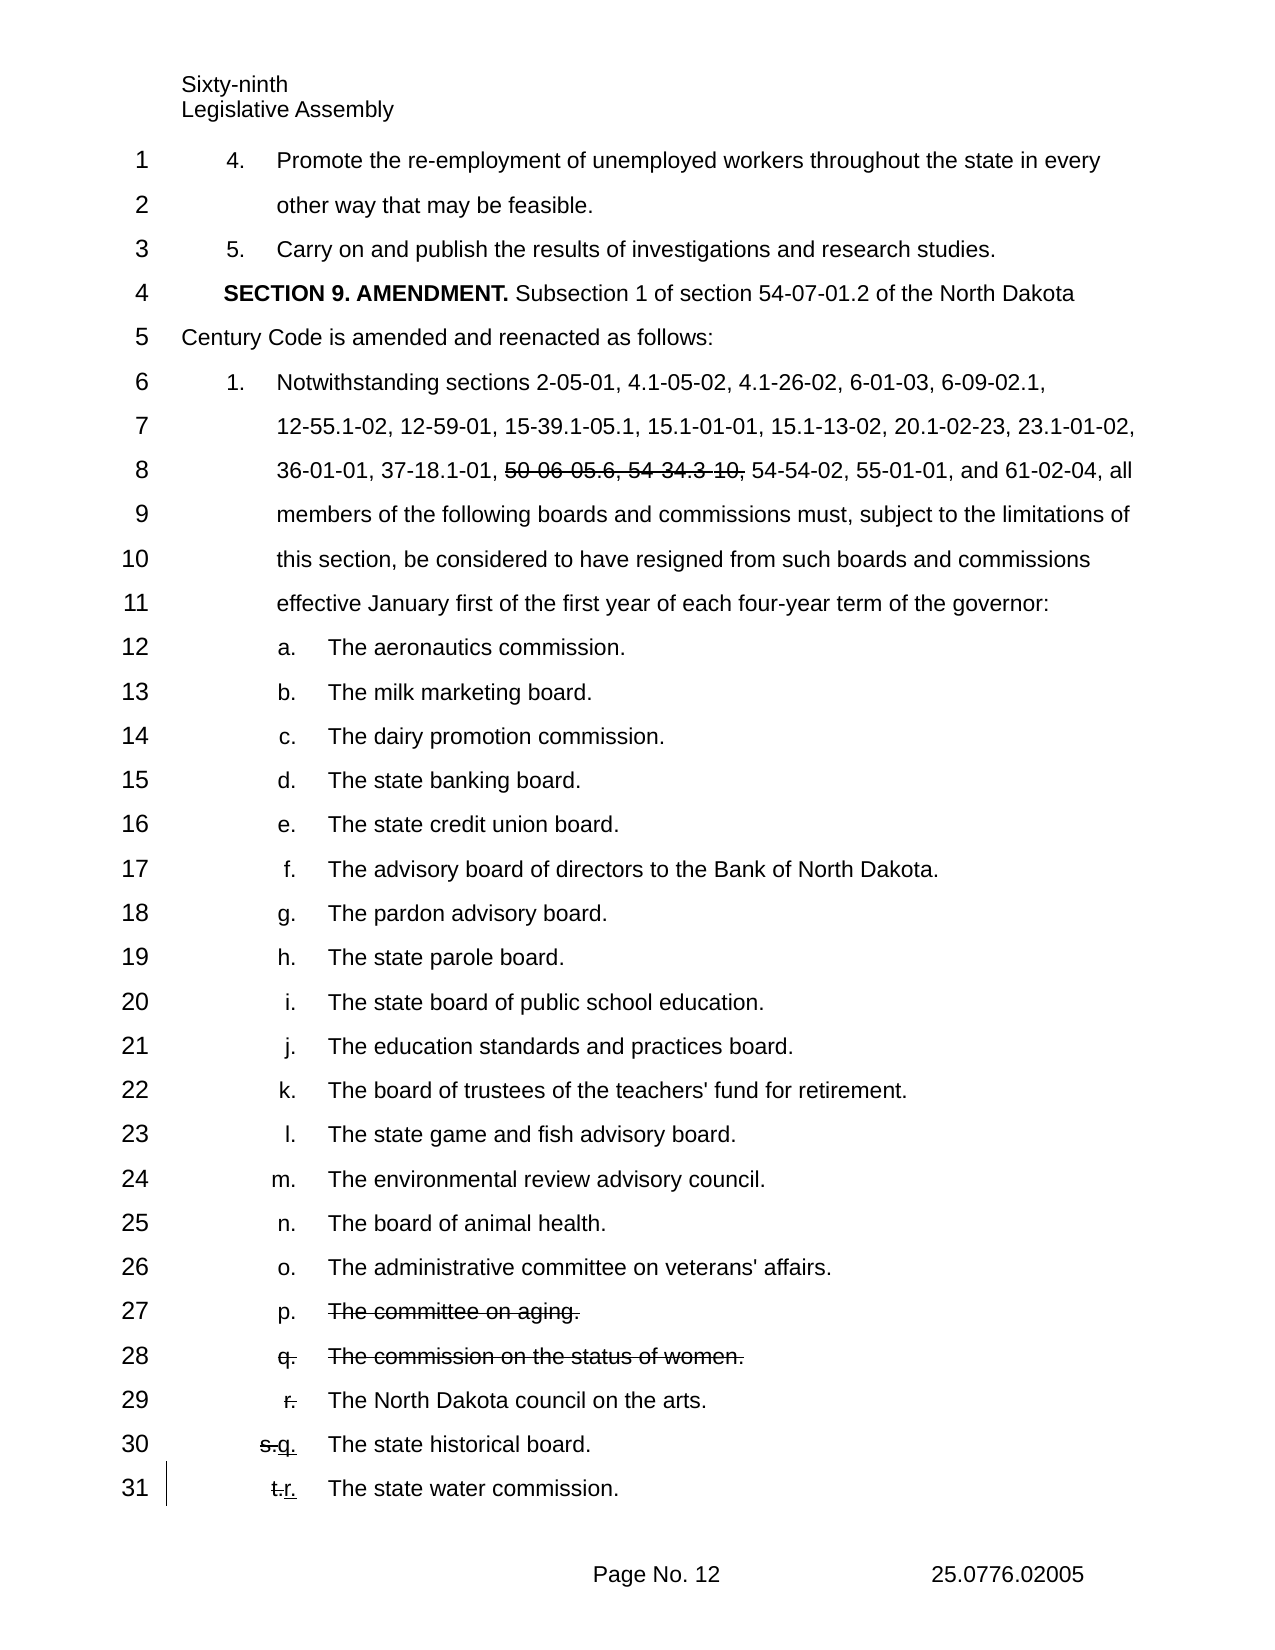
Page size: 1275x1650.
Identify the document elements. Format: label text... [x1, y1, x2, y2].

text n. The board of animal health. [181, 1196, 1154, 1240]
text 5. Carry on and publish the results of investigations and research studies. [181, 222, 1154, 266]
text l. The state game and fish advisory board. [181, 1107, 1154, 1152]
text h. The state parole board. [181, 930, 1154, 974]
text 1. Notwithstanding sections 2‑05‑01, 4.1‑05‑02, 4.1‑26‑02, 6‑01‑03, 6‑09‑02.1, 12‑55.1‑02, 12‑59‑01, 15‑39.1‑05.1, 15.1‑01‑01, 15.1‑13‑02, 20.1‑02‑23, 23.1‑01‑02, 36‑01‑01, 37‑18.1‑01, 50‑06‑05.6, 54‑34.3‑10, 54‑54‑02, 55‑01‑01, and 61‑02‑04, all members of the following boards and commissions must, subject to the limitations of this section, be considered to have resigned from such boards and commissions effective January first of the first year of each four‑year term of the governor: [181, 355, 1154, 620]
text r. The North Dakota council on the arts. [181, 1373, 1154, 1417]
text d. The state banking board. [181, 753, 1154, 797]
text m. The environmental review advisory council. [181, 1152, 1154, 1196]
text c. The dairy promotion commission. [181, 709, 1154, 753]
text s.q. The state historical board. [181, 1417, 1154, 1461]
text q. The commission on the status of women. [181, 1329, 1154, 1373]
text g. The pardon advisory board. [181, 886, 1154, 930]
text e. The state credit union board. [181, 797, 1154, 842]
text j. The education standards and practices board. [181, 1019, 1154, 1063]
text SECTION 9. AMENDMENT. Subsection 1 of section 54‑07‑01.2 of the North Dakota Century Code is amended and reenacted as follows: [181, 266, 1154, 355]
text o. The administrative committee on veterans' affairs. [181, 1240, 1154, 1284]
text a. The aeronautics commission. [181, 620, 1154, 664]
text t.r. The state water commission. [181, 1461, 1154, 1506]
text b. The milk marketing board. [181, 664, 1154, 709]
text k. The board of trustees of the teachers' fund for retirement. [181, 1063, 1154, 1107]
text i. The state board of public school education. [181, 974, 1154, 1019]
text 4. Promote the re-employment of unemployed workers throughout the state in every other way that may be feasible. [181, 133, 1154, 222]
text p. The committee on aging. [181, 1284, 1154, 1329]
text f. The advisory board of directors to the Bank of North Dakota. [181, 842, 1154, 886]
